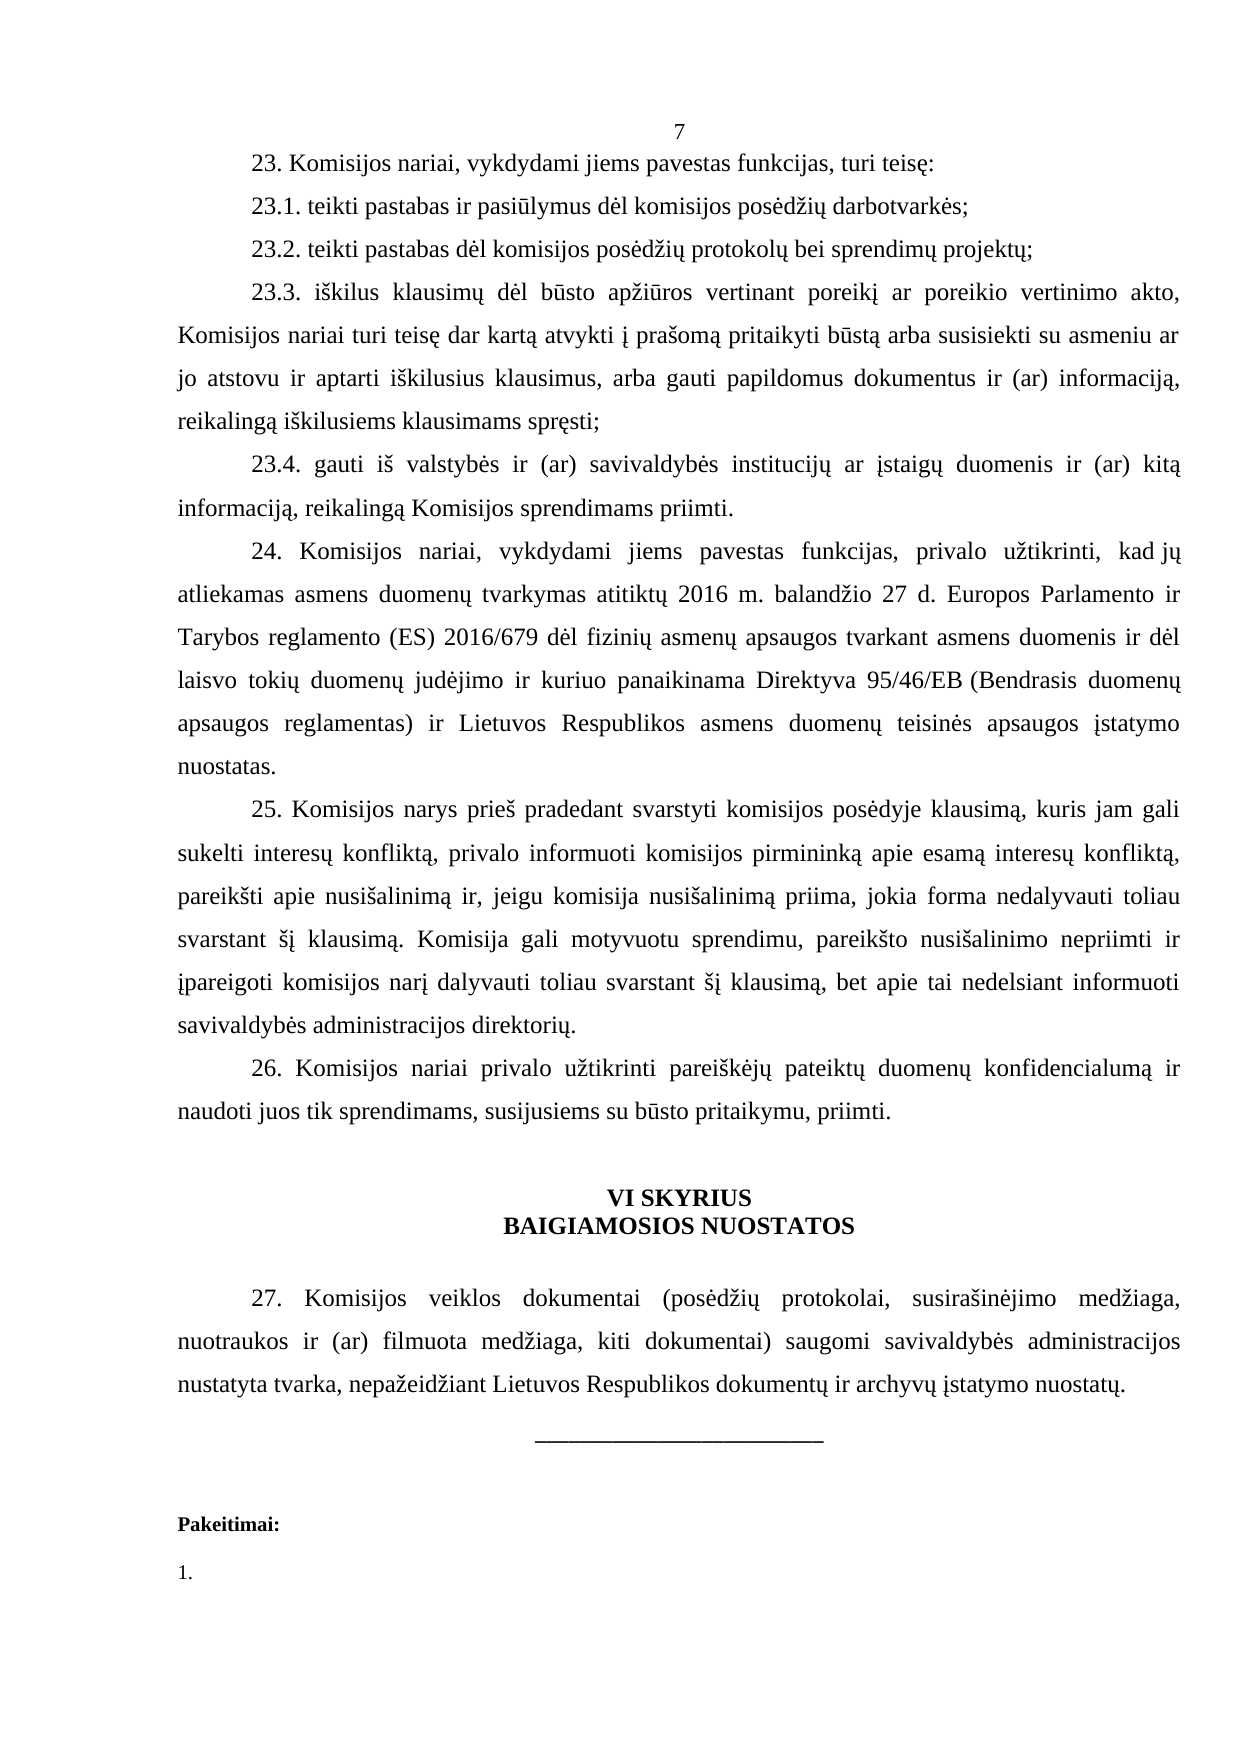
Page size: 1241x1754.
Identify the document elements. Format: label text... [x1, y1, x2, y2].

text 23.4. gauti iš valstybės ir (ar) savivaldybės institucijų ar įstaigų duomenis ir (ar) kitą informaciją, reikalingą Komisijos sprendimams priimti. [177, 449, 1181, 521]
text Pakeitimai: [177, 1512, 1181, 1536]
text BAIGIAMOSIOS NUOSTATOS [177, 1211, 1181, 1240]
text 23.1. teikti pastabas ir pasiūlymus dėl komisijos posėdžių darbotvarkės; [177, 191, 1181, 219]
text 23. Komisijos nariai, vykdydami jiems pavestas funkcijas, turi teisę: [177, 148, 1181, 176]
text __________________________ [177, 1413, 1181, 1447]
text 23.3. iškilus klausimų dėl būsto apžiūros vertinant poreikį ar poreikio vertinimo akto, Komisijos nariai turi teisę dar kartą atvykti į prašomą pritaikyti būstą arba susisiekti su asmeniu ar jo atstovu ir aptarti iškilusius klausimus, arba gauti papildomus dokumentus ir (ar) informaciją, reikalingą iškilusiems klausimams spręsti; [177, 277, 1181, 435]
text VI SKYRIUS [177, 1183, 1181, 1211]
text 27. Komisijos veiklos dokumentai (posėdžių protokolai, susirašinėjimo medžiaga, nuotraukos ir (ar) filmuota medžiaga, kiti dokumentai) saugomi savivaldybės administracijos nustatyta tvarka, nepažeidžiant Lietuvos Respublikos dokumentų ir archyvų įstatymo nuostatų. [177, 1283, 1181, 1398]
text 1. [177, 1560, 1181, 1584]
text 25. Komisijos narys prieš pradedant svarstyti komisijos posėdyje klausimą, kuris jam gali sukelti interesų konfliktą, privalo informuoti komisijos pirmininką apie esamą interesų konfliktą, pareikšti apie nusišalinimą ir, jeigu komisija nusišalinimą priima, jokia forma nedalyvauti toliau svarstant šį klausimą. Komisija gali motyvuotu sprendimu, pareikšto nusišalinimo nepriimti ir įpareigoti komisijos narį dalyvauti toliau svarstant šį klausimą, bet apie tai nedelsiant informuoti savivaldybės administracijos direktorių. [177, 794, 1181, 1039]
text 23.2. teikti pastabas dėl komisijos posėdžių protokolų bei sprendimų projektų; [177, 234, 1181, 263]
text 26. Komisijos nariai privalo užtikrinti pareiškėjų pateiktų duomenų konfidencialumą ir naudoti juos tik sprendimams, susijusiems su būsto pritaikymu, priimti. [177, 1053, 1181, 1125]
text 24. Komisijos nariai, vykdydami jiems pavestas funkcijas, privalo užtikrinti, kad jų atliekamas asmens duomenų tvarkymas atitiktų 2016 m. balandžio 27 d. Europos Parlamento ir Tarybos reglamento (ES) 2016/679 dėl fizinių asmenų apsaugos tvarkant asmens duomenis ir dėl laisvo tokių duomenų judėjimo ir kuriuo panaikinama Direktyva 95/46/EB (Bendrasis duomenų apsaugos reglamentas) ir Lietuvos Respublikos asmens duomenų teisinės apsaugos įstatymo nuostatas. [177, 536, 1181, 780]
